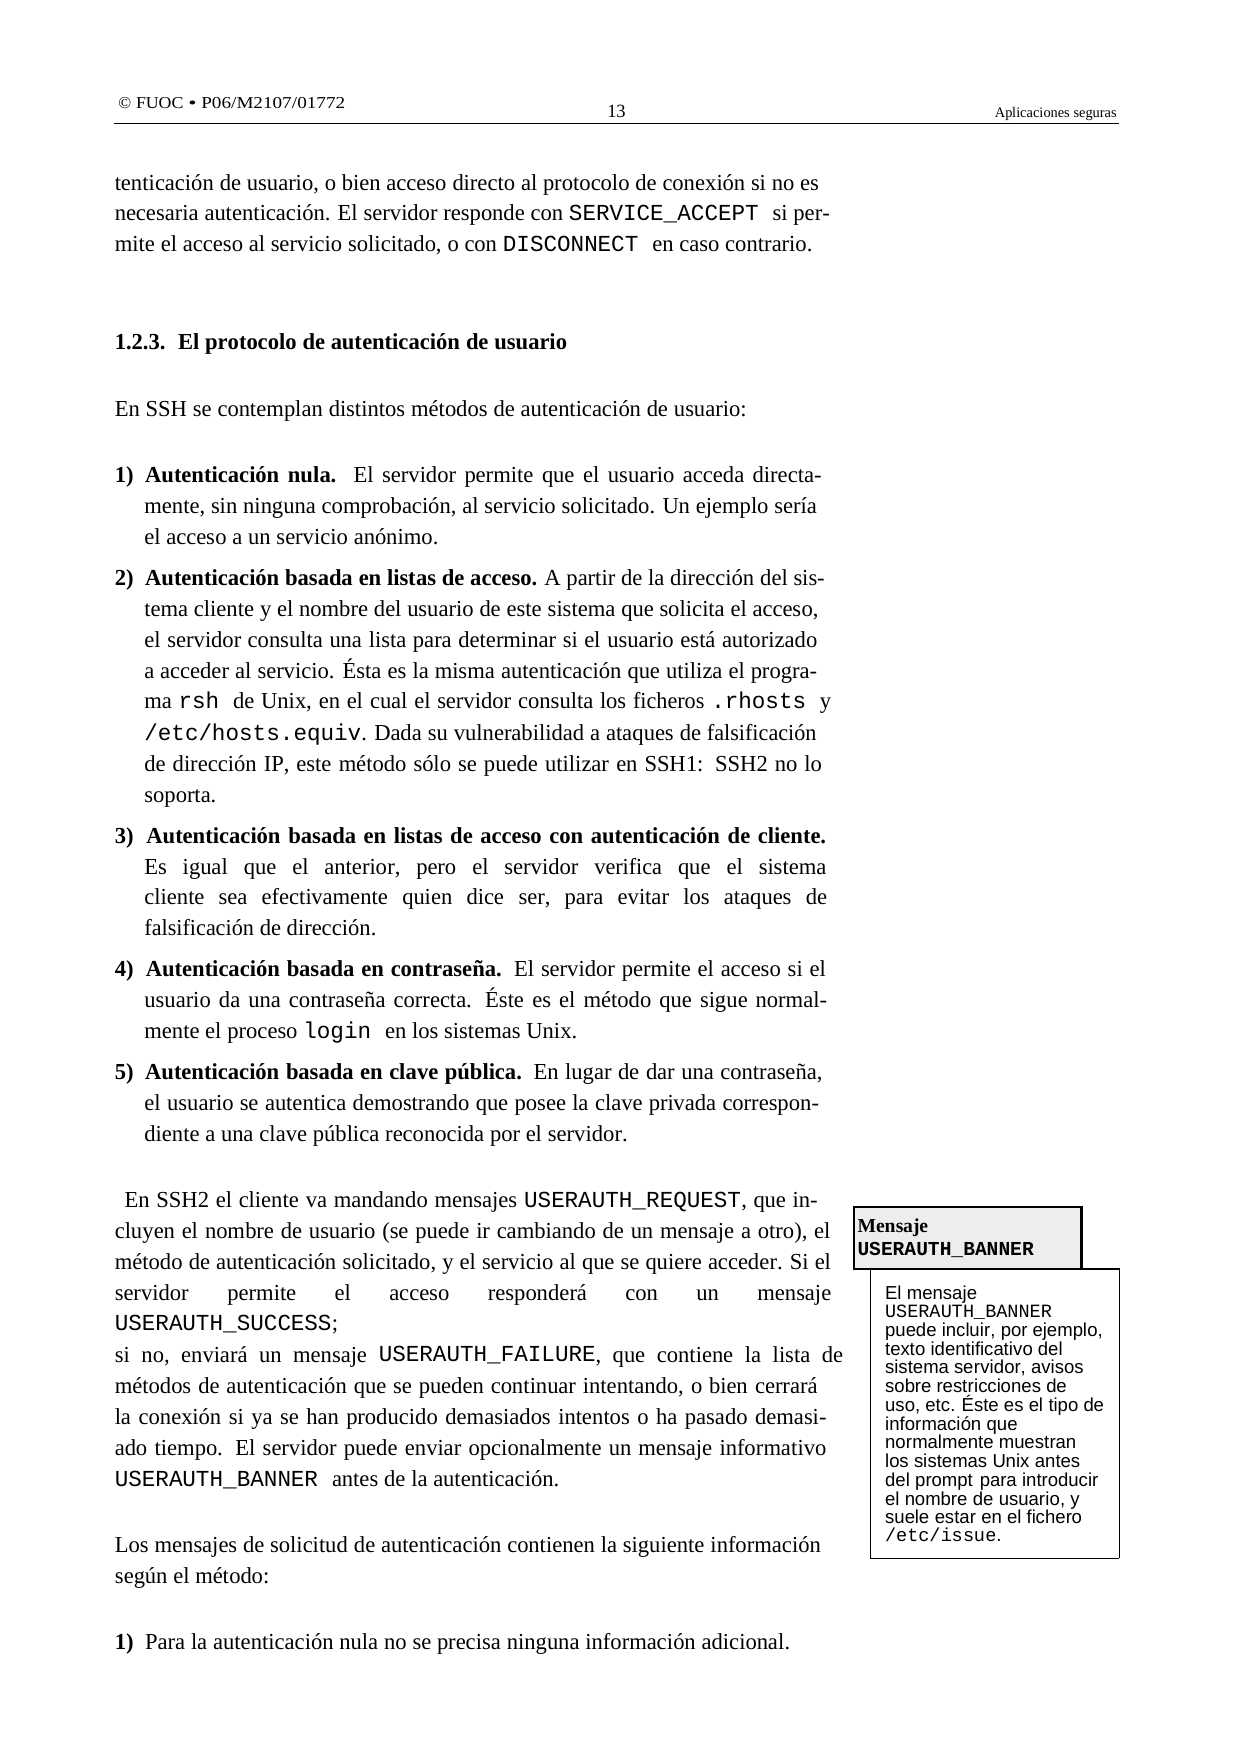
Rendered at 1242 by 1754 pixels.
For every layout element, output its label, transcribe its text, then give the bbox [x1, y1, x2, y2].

text 1.2.3. El protocolo de autenticación de usuario [114, 329, 1135, 354]
text métodos de autenticación que se pueden continuar intentando, o bien cerrará [114, 1373, 854, 1398]
text 3) Autenticación basada en listas de acceso con autenticación de cliente. Es igual que el anterior, pero el servidor verifica que el sistema cliente sea efectivamente quien dice ser, para evitar los ataques de falsificación de dirección. [114, 823, 827, 941]
text 13 Aplicaciones seguras [607, 100, 1135, 121]
text cluyen el nombre de usuario (se puede ir cambiando de un mensaje a otro), el método de autenticación solicitado, y el servicio al que se quiere acceder. Si el servidor permite el acceso responderá con un mensaje USERAUTH_SUCCESS; [114, 1218, 831, 1338]
text la conexión si ya se han producido demasiados intentos o ha pasado demasi- ado tiempo. El servidor puede enviar opcionalmente un mensaje informativo USERAUTH_BANNER antes de la autenticación. [114, 1404, 827, 1493]
text 1) Autenticación nula. El servidor permite que el usuario acceda directa- mente, sin ninguna comprobación, al servicio solicitado. Un ejemplo sería [114, 462, 847, 518]
table_cell [854, 1270, 870, 1557]
text 1) Para la autenticación nula no se precisa ninguna información adicional. [114, 1629, 1135, 1654]
text a acceder al servicio. Ésta es la misma autenticación que utiliza el progra- ma rsh de Unix, en el cual el servidor consulta los ficheros .rhosts y [144, 658, 848, 716]
text si no, enviará un mensaje USERAUTH_FAILURE, que contiene la lista de [114, 1343, 854, 1369]
table_header [1083, 1206, 1119, 1268]
text necesaria autenticación. El servidor responde con SERVICE_ACCEPT si per- mite el acceso al servicio solicitado, o con DISCONNECT en caso contrario. [114, 200, 848, 258]
text tenticación de usuario, o bien acceso directo al protocolo de conexión si no es [114, 172, 1135, 195]
text el usuario se autentica demostrando que posee la clave privada correspon- diente a una clave pública reconocida por el servidor. [144, 1090, 844, 1146]
text el servidor consulta una lista para determinar si el usuario está autorizado [144, 627, 1135, 652]
text de dirección IP, este método sólo se puede utilizar en SSH1: SSH2 no lo soporta. [144, 751, 844, 807]
text 5) Autenticación basada en clave pública. En lugar de dar una contraseña, [114, 1059, 1135, 1084]
text Los mensajes de solicitud de autenticación contienen la siguiente información según el método: [114, 1532, 845, 1588]
text En SSH se contemplan distintos métodos de autenticación de usuario: [114, 396, 1135, 421]
text 2) Autenticación basada en listas de acceso. A partir de la dirección del sis- tema cliente y el nombre del usuario de este sistema que solicita el acceso, [114, 565, 847, 621]
text En SSH2 el cliente va mandando mensajes USERAUTH_REQUEST, que in- [124, 1187, 1135, 1214]
table_cell El mensaje USERAUTH_BANNER puede incluir, por ejemplo, texto identificativo del sistema servidor, avisos sobre restricciones de uso, etc. Éste es el tipo de información que normalmente muestran los sistemas Unix antes del prompt para introducir el nombre de usuario, y suele estar en el fichero /etc/issue. [871, 1270, 1119, 1557]
text 4) Autenticación basada en contraseña. El servidor permite el acceso si el usuario da una contraseña correcta. Éste es el método que sigue normal- mente el proceso login en los sistemas Unix. [114, 956, 827, 1045]
table_header Mensaje USERAUTH_BANNER [855, 1208, 1080, 1268]
text © FUOC • P06/M2107/01772 [118, 93, 351, 112]
text el acceso a un servicio anónimo. [144, 524, 1135, 549]
text /etc/hosts.equiv. Dada su vulnerabilidad a ataques de falsificación [144, 721, 1135, 747]
